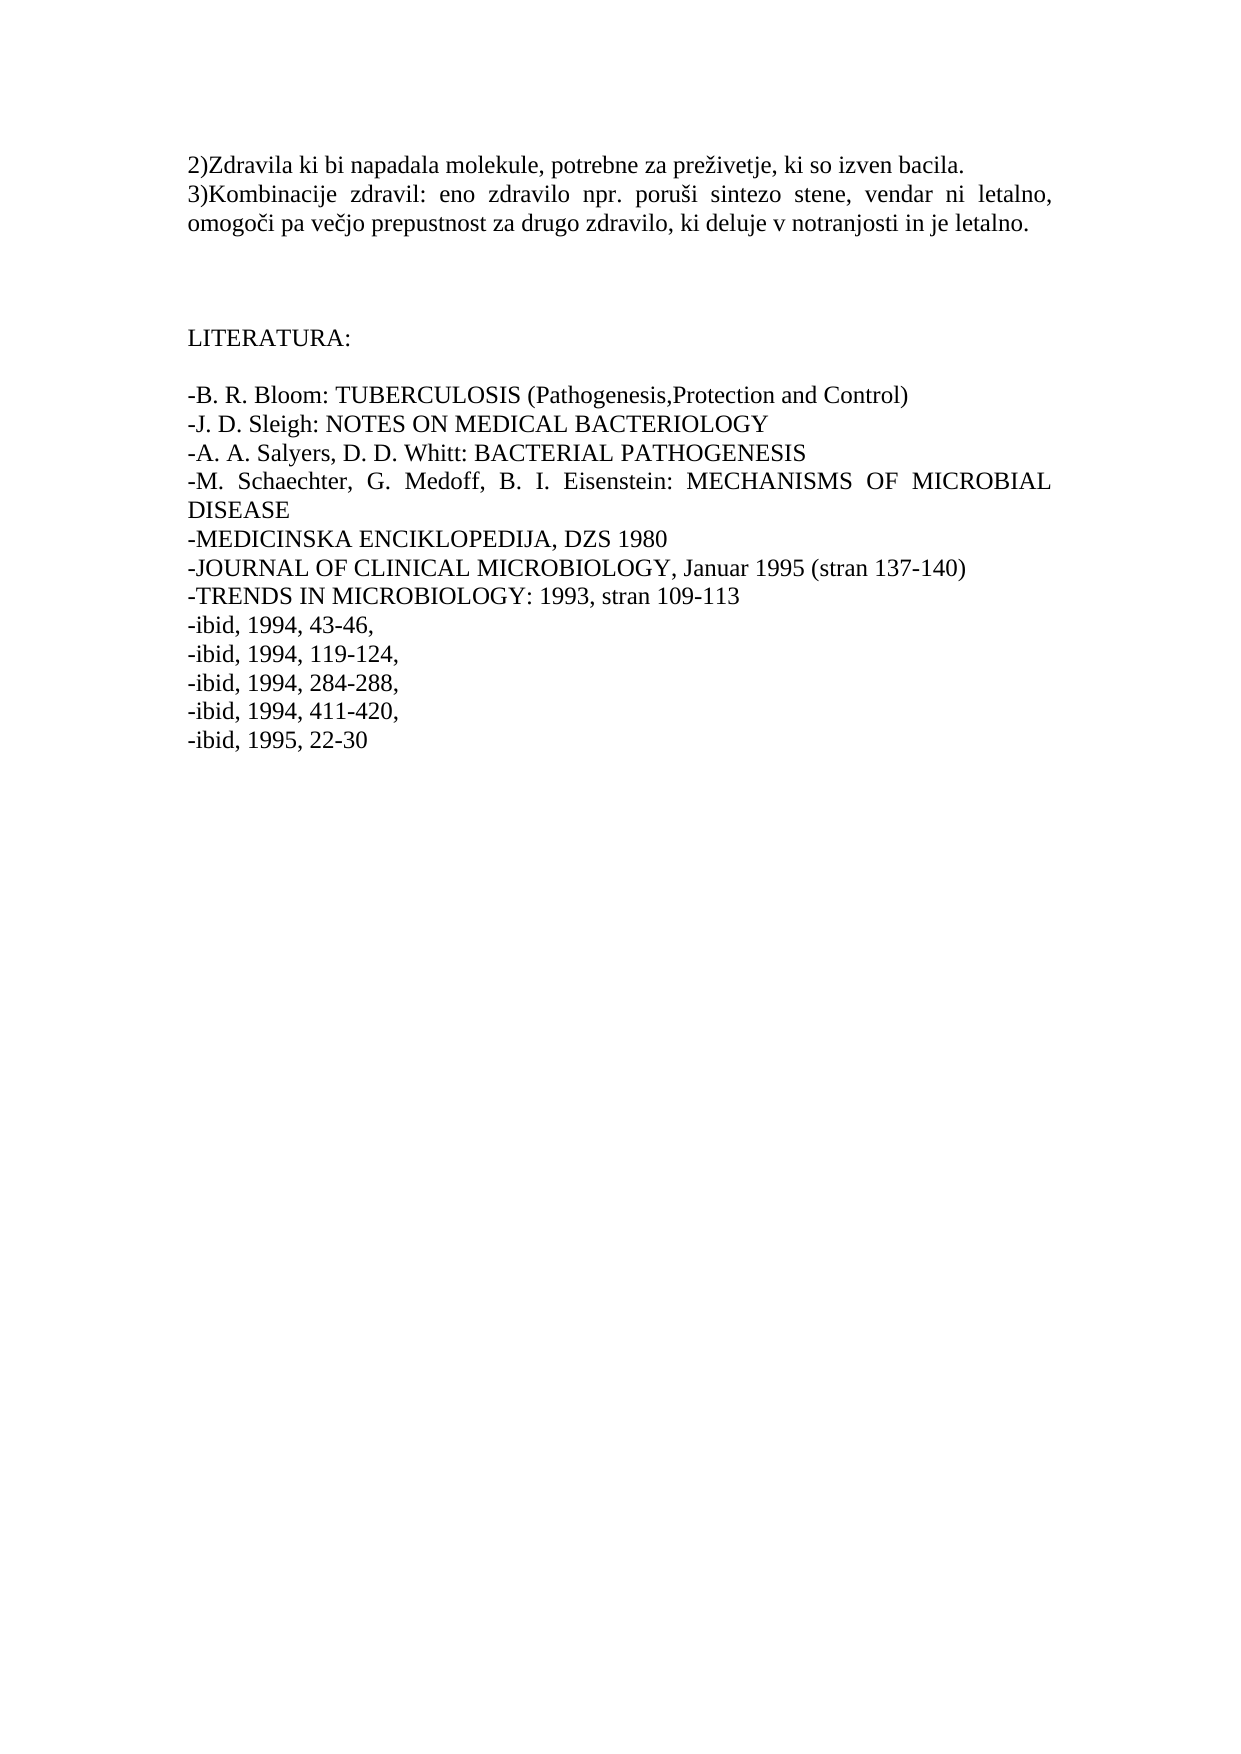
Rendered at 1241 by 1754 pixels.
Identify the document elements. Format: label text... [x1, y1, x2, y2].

text -ibid, 1994, 411-420, [187, 696, 1053, 725]
text -B. R. Bloom: TUBERCULOSIS (Pathogenesis,Protection and Control) [187, 380, 1053, 409]
text -JOURNAL OF CLINICAL MICROBIOLOGY, Januar 1995 (stran 137-140) [187, 553, 1053, 581]
text LITERATURA: [187, 323, 1053, 351]
text -M. Schaechter, G. Medoff, B. I. Eisenstein: MECHANISMS OF MICROBIAL DISEASE [187, 466, 1053, 524]
text -A. A. Salyers, D. D. Whitt: BACTERIAL PATHOGENESIS [187, 438, 1053, 466]
text -TRENDS IN MICROBIOLOGY: 1993, stran 109-113 [187, 581, 1053, 610]
text -ibid, 1994, 43-46, [187, 610, 1053, 639]
text 2)Zdravila ki bi napadala molekule, potrebne za preživetje, ki so izven bacila. [187, 150, 1053, 179]
text -ibid, 1994, 284-288, [187, 668, 1053, 696]
text -J. D. Sleigh: NOTES ON MEDICAL BACTERIOLOGY [187, 409, 1053, 438]
text -ibid, 1994, 119-124, [187, 639, 1053, 668]
text -MEDICINSKA ENCIKLOPEDIJA, DZS 1980 [187, 524, 1053, 553]
text 3)Kombinacije zdravil: eno zdravilo npr. poruši sintezo stene, vendar ni letalno, omogoči pa večjo prepustnost za drugo zdravilo, ki deluje v notranjosti in je letalno. [187, 179, 1053, 236]
text -ibid, 1995, 22-30 [187, 725, 1053, 754]
